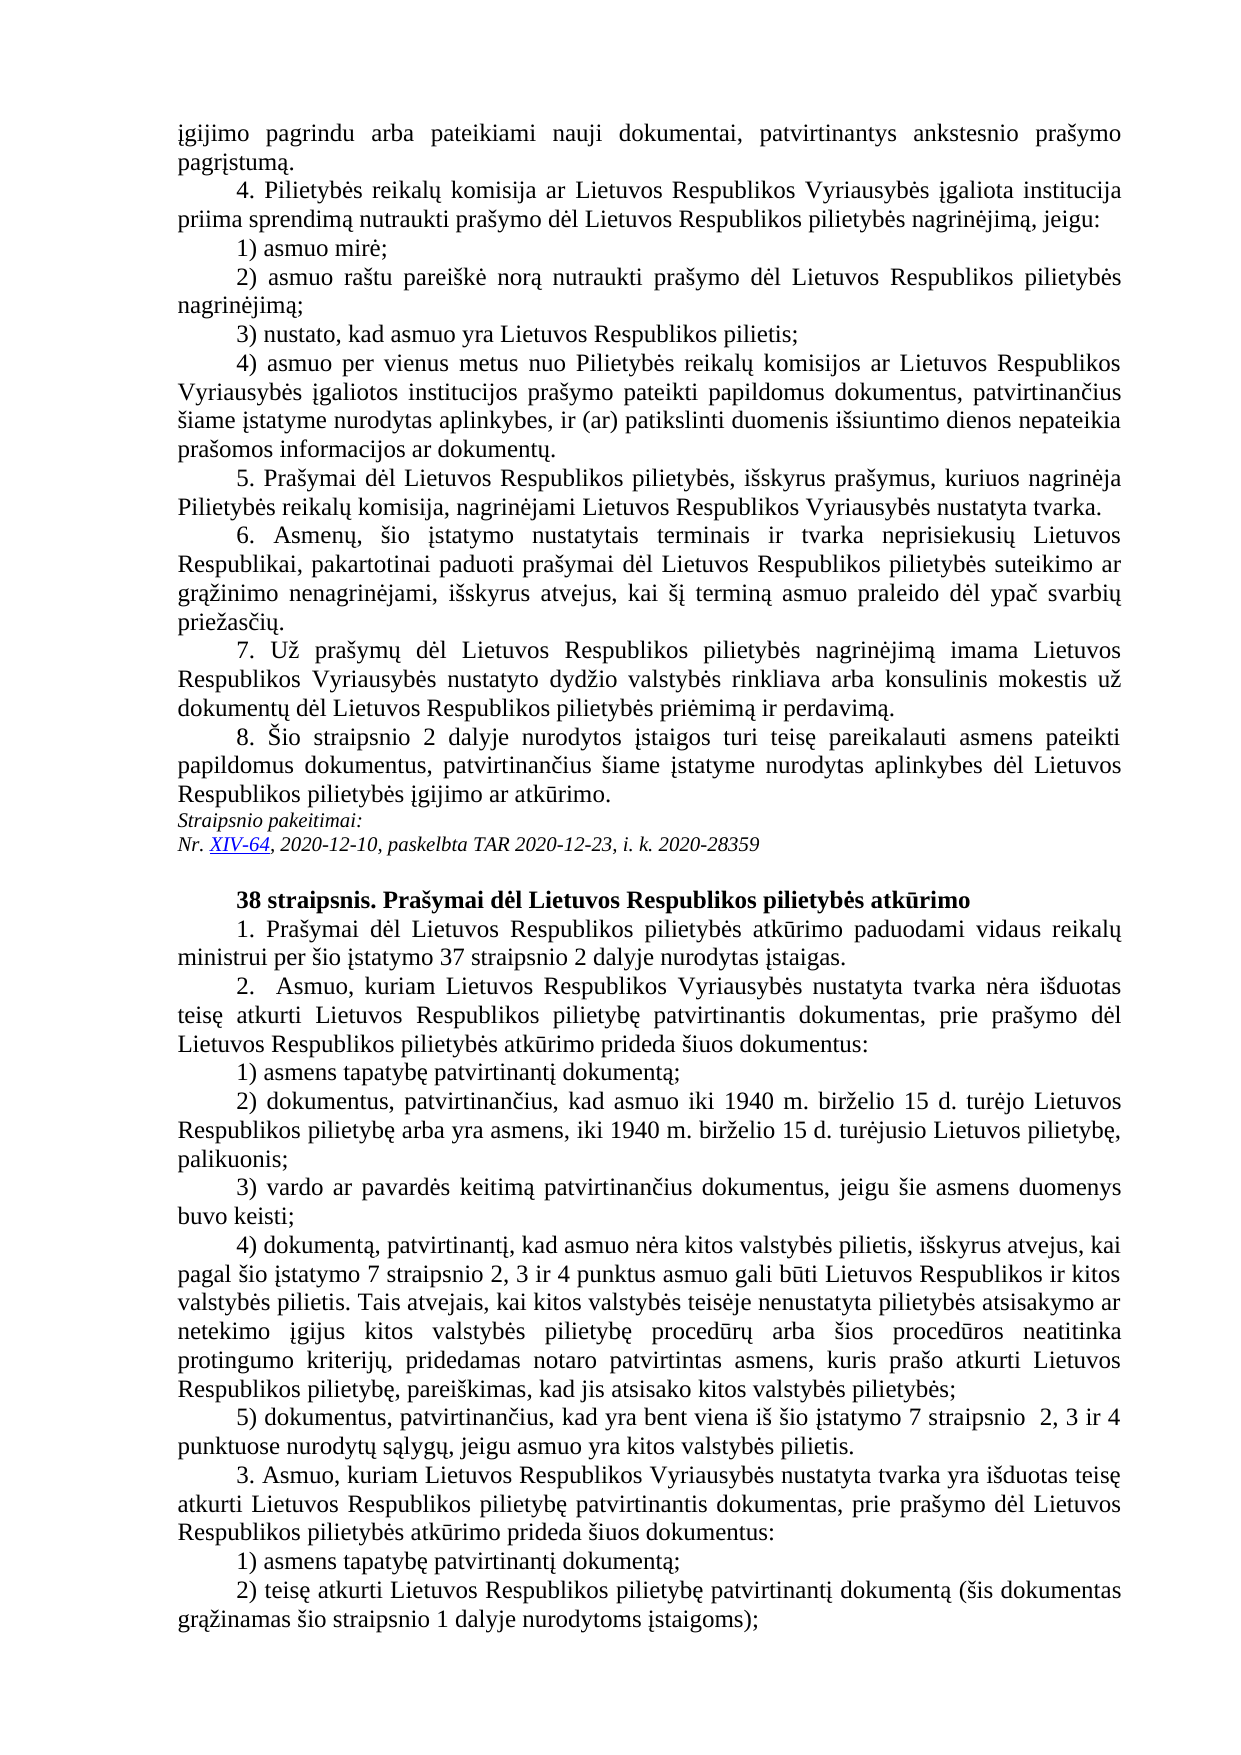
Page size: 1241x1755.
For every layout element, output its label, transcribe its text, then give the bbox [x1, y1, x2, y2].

text 4) asmuo per vienus metus nuo Pilietybės reikalų komisijos ar Lietuvos Respublikos Vyriausybės įgaliotos institucijos prašymo pateikti papildomus dokumentus, patvirtinančius šiame įstatyme nurodytas aplinkybes, ir (ar) patikslinti duomenis išsiuntimo dienos nepateikia prašomos informacijos ar dokumentų. [177, 348, 1122, 463]
text 2) teisę atkurti Lietuvos Respublikos pilietybę patvirtinantį dokumentą (šis dokumentas grąžinamas šio straipsnio 1 dalyje nurodytoms įstaigoms); [177, 1575, 1122, 1632]
text Straipsnio pakeitimai: [177, 808, 1122, 832]
text 4) dokumentą, patvirtinantį, kad asmuo nėra kitos valstybės pilietis, išskyrus atvejus, kai pagal šio įstatymo 7 straipsnio 2, 3 ir 4 punktus asmuo gali būti Lietuvos Respublikos ir kitos valstybės pilietis. Tais atvejais, kai kitos valstybės teisėje nenustatyta pilietybės atsisakymo ar netekimo įgijus kitos valstybės pilietybę procedūrų arba šios procedūros neatitinka protingumo kriterijų, pridedamas notaro patvirtintas asmens, kuris prašo atkurti Lietuvos Respublikos pilietybę, pareiškimas, kad jis atsisako kitos valstybės pilietybės; [177, 1230, 1122, 1402]
text 1. Prašymai dėl Lietuvos Respublikos pilietybės atkūrimo paduodami vidaus reikalų ministrui per šio įstatymo 37 straipsnio 2 dalyje nurodytas įstaigas. [177, 914, 1122, 971]
text 1) asmens tapatybę patvirtinantį dokumentą; [177, 1057, 1122, 1086]
text 1) asmens tapatybę patvirtinantį dokumentą; [177, 1546, 1122, 1575]
text 4. Pilietybės reikalų komisija ar Lietuvos Respublikos Vyriausybės įgaliota institucija priima sprendimą nutraukti prašymo dėl Lietuvos Respublikos pilietybės nagrinėjimą, jeigu: [177, 176, 1122, 233]
text 7. Už prašymų dėl Lietuvos Respublikos pilietybės nagrinėjimą imama Lietuvos Respublikos Vyriausybės nustatyto dydžio valstybės rinkliava arba konsulinis mokestis už dokumentų dėl Lietuvos Respublikos pilietybės priėmimą ir perdavimą. [177, 636, 1122, 722]
text 3) vardo ar pavardės keitimą patvirtinančius dokumentus, jeigu šie asmens duomenys buvo keisti; [177, 1172, 1122, 1230]
text Nr. XIV-64, 2020-12-10, paskelbta TAR 2020-12-23, i. k. 2020-28359 [177, 832, 1122, 856]
text 5) dokumentus, patvirtinančius, kad yra bent viena iš šio įstatymo 7 straipsnio 2, 3 ir 4 punktuose nurodytų sąlygų, jeigu asmuo yra kitos valstybės pilietis. [177, 1402, 1122, 1460]
text 2) dokumentus, patvirtinančius, kad asmuo iki 1940 m. birželio 15 d. turėjo Lietuvos Respublikos pilietybę arba yra asmens, iki 1940 m. birželio 15 d. turėjusio Lietuvos pilietybę, palikuonis; [177, 1086, 1122, 1172]
text 38 straipsnis. Prašymai dėl Lietuvos Respublikos pilietybės atkūrimo [177, 885, 1122, 914]
text 2. Asmuo, kuriam Lietuvos Respublikos Vyriausybės nustatyta tvarka nėra išduotas teisę atkurti Lietuvos Respublikos pilietybę patvirtinantis dokumentas, prie prašymo dėl Lietuvos Respublikos pilietybės atkūrimo prideda šiuos dokumentus: [177, 971, 1122, 1057]
text 6. Asmenų, šio įstatymo nustatytais terminais ir tvarka neprisiekusių Lietuvos Respublikai, pakartotinai paduoti prašymai dėl Lietuvos Respublikos pilietybės suteikimo ar grąžinimo nenagrinėjami, išskyrus atvejus, kai šį terminą asmuo praleido dėl ypač svarbių priežasčių. [177, 521, 1122, 636]
text 3. Asmuo, kuriam Lietuvos Respublikos Vyriausybės nustatyta tvarka yra išduotas teisę atkurti Lietuvos Respublikos pilietybę patvirtinantis dokumentas, prie prašymo dėl Lietuvos Respublikos pilietybės atkūrimo prideda šiuos dokumentus: [177, 1460, 1122, 1546]
text 1) asmuo mirė; [177, 233, 1122, 262]
text 2) asmuo raštu pareiškė norą nutraukti prašymo dėl Lietuvos Respublikos pilietybės nagrinėjimą; [177, 262, 1122, 319]
text 5. Prašymai dėl Lietuvos Respublikos pilietybės, išskyrus prašymus, kuriuos nagrinėja Pilietybės reikalų komisija, nagrinėjami Lietuvos Respublikos Vyriausybės nustatyta tvarka. [177, 463, 1122, 521]
text 3) nustato, kad asmuo yra Lietuvos Respublikos pilietis; [177, 319, 1122, 348]
text 8. Šio straipsnio 2 dalyje nurodytos įstaigos turi teisę pareikalauti asmens pateikti papildomus dokumentus, patvirtinančius šiame įstatyme nurodytas aplinkybes dėl Lietuvos Respublikos pilietybės įgijimo ar atkūrimo. [177, 722, 1122, 808]
text įgijimo pagrindu arba pateikiami nauji dokumentai, patvirtinantys ankstesnio prašymo pagrįstumą. [177, 118, 1122, 176]
